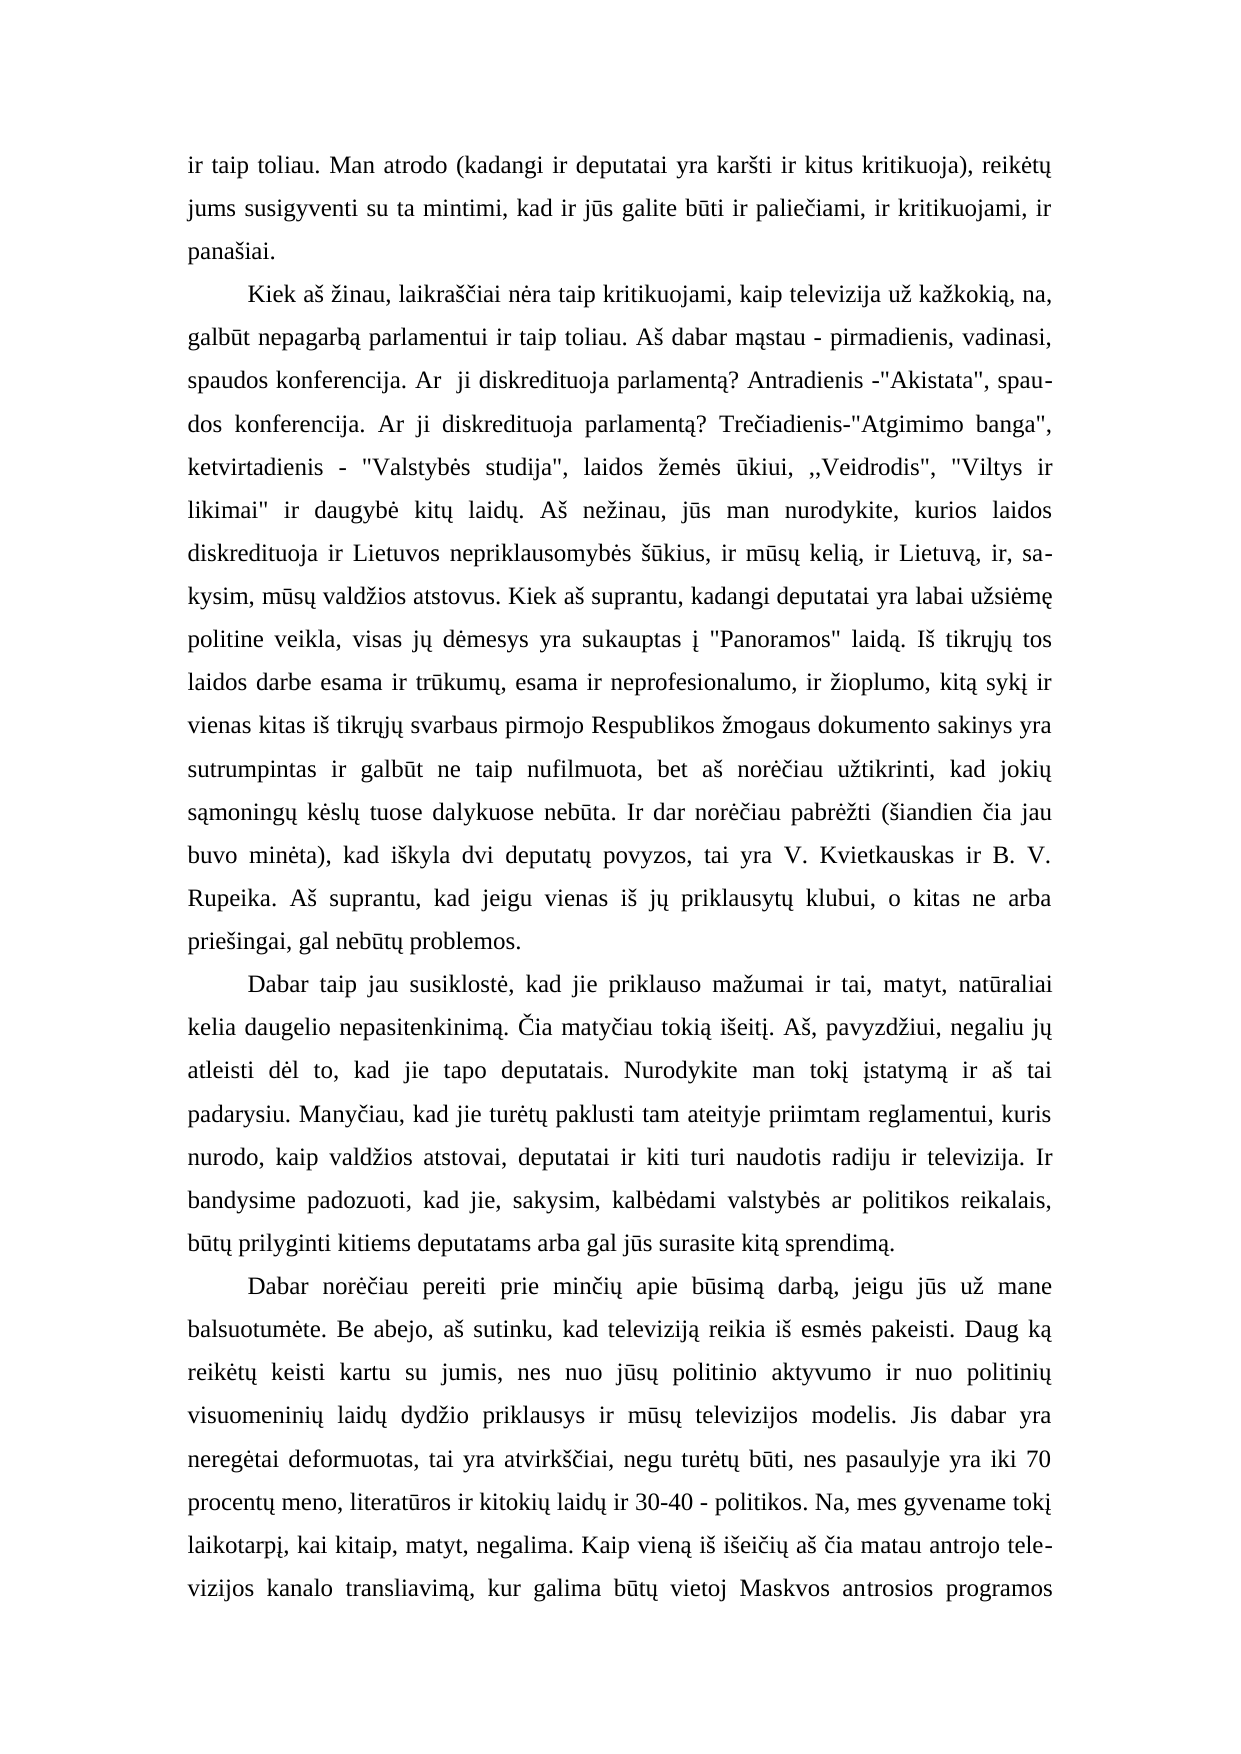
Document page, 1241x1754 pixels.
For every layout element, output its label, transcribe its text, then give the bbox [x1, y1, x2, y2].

text Kiek aš žinau, laikraščiai nėra taip kritikuojami, kaip televizija už kažkokią, na, galbūt nepagarbą parlamentui ir taip toliau. Aš dabar mąstau - pirmadienis, vadinasi, spaudos konferencija. Ar ji diskredituoja parlamentą? Antradienis -"Akistata", spau­dos konferencija. Ar ji diskredituoja parlamentą? Trečiadienis-"Atgimimo banga", ketvirtadienis - "Valstybės studija", laidos že­mės ūkiui, ,,Veidrodis", "Viltys ir likimai" ir daugybė kitų laidų. Aš nežinau, jūs man nurodykite, kurios laidos diskredituoja ir Lietuvos nepriklausomybės šūkius, ir mūsų kelią, ir Lietuvą, ir, sa­kysim, mūsų valdžios atstovus. Kiek aš suprantu, kadangi depu­tatai yra labai užsiėmę politine veikla, visas jų dėmesys yra su­kauptas į "Panoramos" laidą. Iš tikrųjų tos laidos darbe esama ir trūkumų, esama ir neprofesionalumo, ir žioplumo, kitą sykį ir vienas kitas iš tikrųjų svarbaus pirmojo Respublikos žmogaus dokumento sakinys yra sutrumpintas ir galbūt ne taip nufilmuota, bet aš norėčiau užtikrinti, kad jokių sąmoningų kėslų tuose da­lykuose nebūta. Ir dar norėčiau pabrėžti (šiandien čia jau buvo minėta), kad iškyla dvi deputatų povyzos, tai yra V. Kvietkauskas ir B. V. Rupeika. Aš suprantu, kad jeigu vienas iš jų priklausytų klubui, o kitas ne arba priešingai, gal nebūtų problemos. [187, 279, 1053, 955]
text ir taip toliau. Man atrodo (kadangi ir deputatai yra karšti ir kitus kritikuoja), reikėtų jums susigyventi su ta mintimi, kad ir jūs galite būti ir paliečiami, ir kritikuojami, ir panašiai. [187, 150, 1053, 265]
text Dabar taip jau susiklostė, kad jie priklauso mažumai ir tai, ma­tyt, natūraliai kelia daugelio nepasitenkinimą. Čia matyčiau tokią išeitį. Aš, pavyzdžiui, negaliu jų atleisti dėl to, kad jie tapo de­putatais. Nurodykite man tokį įstatymą ir aš tai padarysiu. Ma­nyčiau, kad jie turėtų paklusti tam ateityje priimtam reglamentui, kuris nurodo, kaip valdžios atstovai, deputatai ir kiti turi naudo­tis radiju ir televizija. Ir bandysime padozuoti, kad jie, sakysim, kalbėdami valstybės ar politikos reikalais, būtų prilyginti kitiems deputatams arba gal jūs surasite kitą sprendimą. [187, 969, 1053, 1257]
text Dabar norėčiau pereiti prie minčių apie būsimą darbą, jeigu jūs už mane balsuotumėte. Be abejo, aš sutinku, kad televiziją reikia iš esmės pakeisti. Daug ką reikėtų keisti kartu su jumis, nes nuo jūsų politinio aktyvumo ir nuo politinių visuomeninių laidų dydžio priklausys ir mūsų televizijos modelis. Jis dabar yra neregėtai deformuotas, tai yra atvirkščiai, negu turėtų būti, nes pasaulyje yra iki 70 procentų meno, literatūros ir kitokių laidų ir 30-40 - politikos. Na, mes gyvename tokį laikotarpį, kai kitaip, matyt, negalima. Kaip vieną iš išeičių aš čia matau antrojo tele­vizijos kanalo transliavimą, kur galima būtų vietoj Maskvos an­trosios programos [187, 1271, 1053, 1602]
